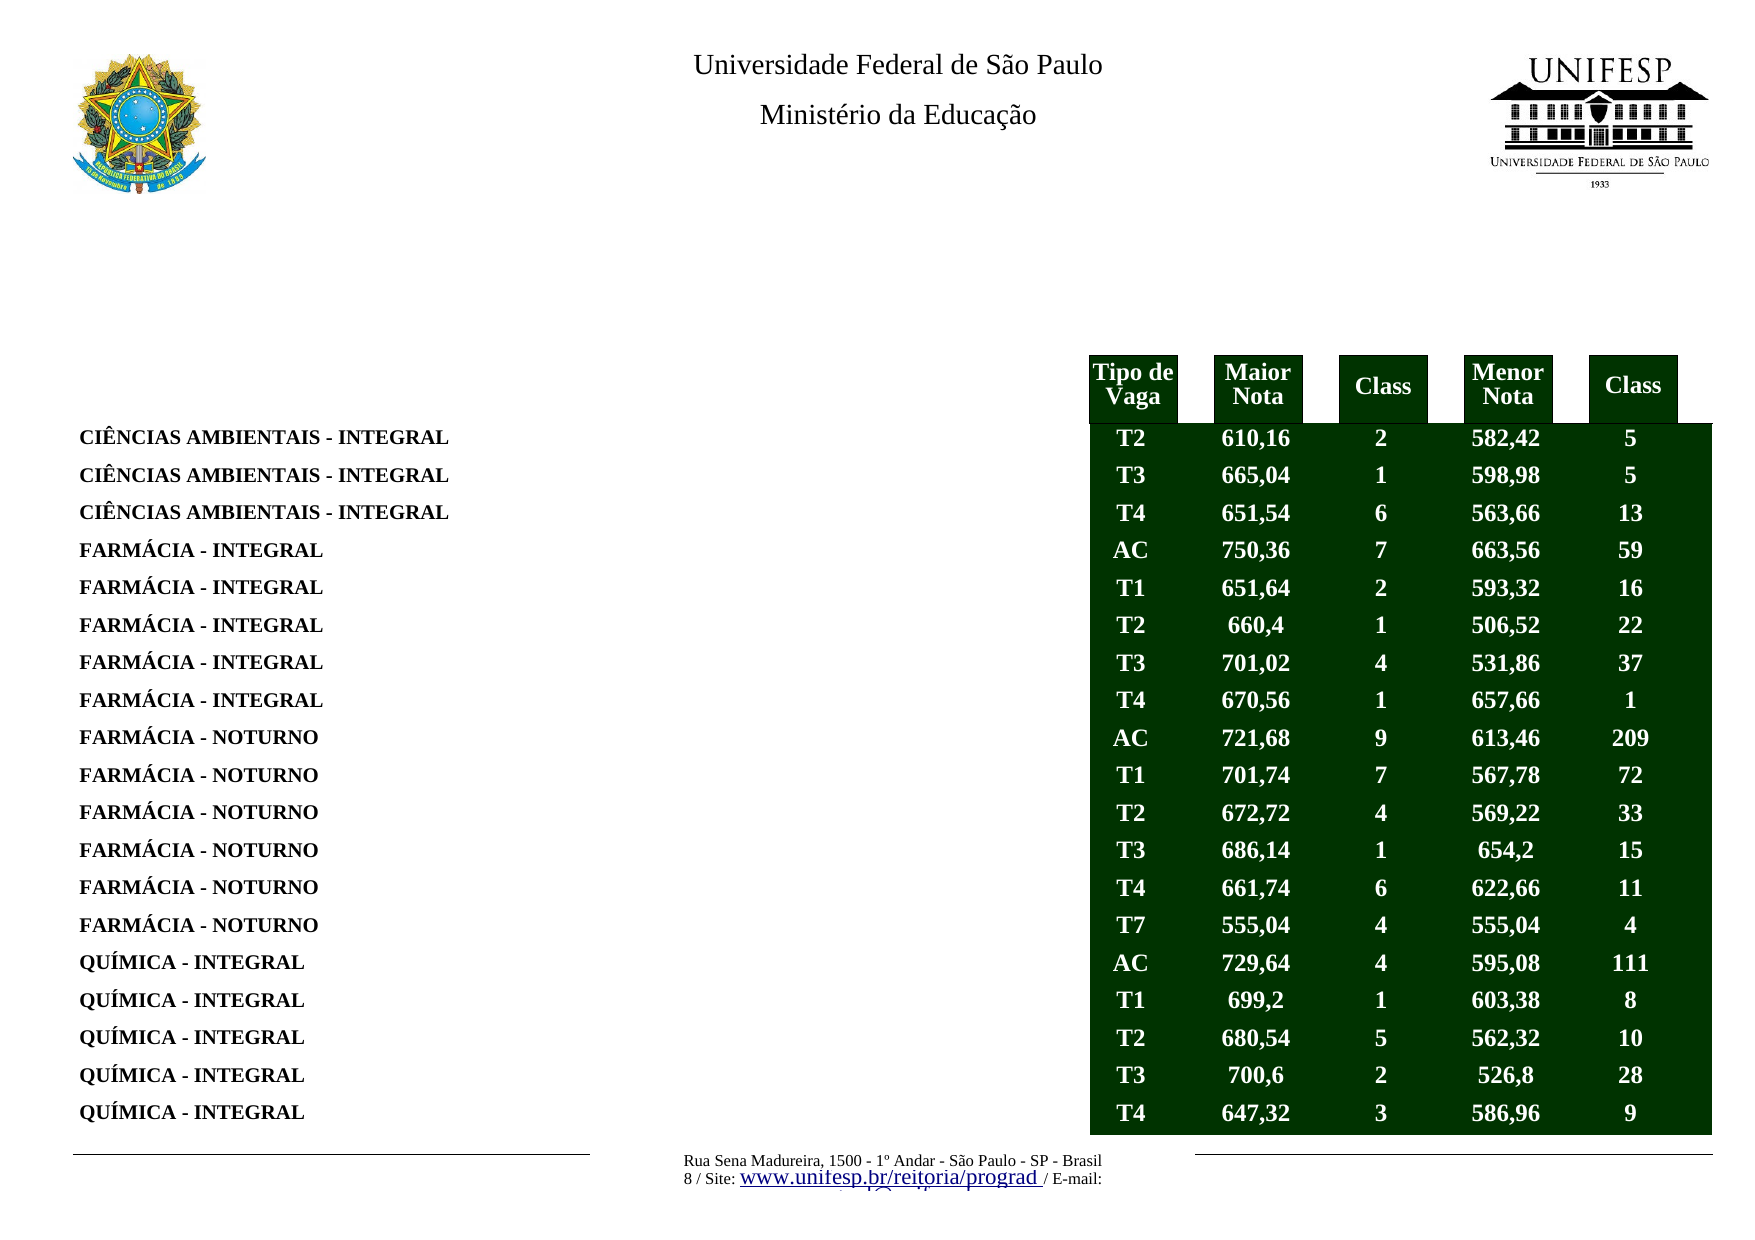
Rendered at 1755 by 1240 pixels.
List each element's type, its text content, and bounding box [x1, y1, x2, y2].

table_cell 651,54 [1177, 494, 1302, 532]
table_header Class [1590, 356, 1677, 423]
table_cell 1 [1302, 457, 1427, 494]
table_cell 582,42 [1427, 423, 1552, 457]
table_cell 595,08 [1427, 944, 1552, 982]
table_cell T4 [1090, 1094, 1177, 1135]
table_cell 4 [1302, 794, 1427, 832]
table_cell 13 [1552, 494, 1712, 532]
table_cell 700,6 [1177, 1057, 1302, 1094]
table_cell 28 [1552, 1057, 1712, 1094]
table_cell 2 [1302, 1057, 1427, 1094]
table_cell AC [1090, 719, 1177, 757]
table_cell 59 [1552, 532, 1712, 569]
table_cell 22 [1552, 607, 1712, 644]
table_cell 6 [1302, 494, 1427, 532]
table_cell 209 [1552, 719, 1712, 757]
table_cell 562,32 [1427, 1019, 1552, 1057]
table_cell 7 [1302, 532, 1427, 569]
table_header Maior Nota [1215, 356, 1302, 423]
table_cell 613,46 [1427, 719, 1552, 757]
table_cell 15 [1552, 832, 1712, 869]
table_cell T2 [1090, 607, 1177, 644]
table_cell 686,14 [1177, 832, 1302, 869]
table_cell 660,4 [1177, 607, 1302, 644]
table_cell 555,04 [1427, 907, 1552, 944]
table_cell 598,98 [1427, 457, 1552, 494]
table_cell 2 [1302, 423, 1427, 457]
table_cell 7 [1302, 757, 1427, 794]
table_cell 6 [1302, 869, 1427, 907]
table_cell 16 [1552, 569, 1712, 607]
table_cell 3 [1302, 1094, 1427, 1135]
table_header [1428, 355, 1464, 423]
table_cell T2 [1090, 1019, 1177, 1057]
table_cell 663,56 [1427, 532, 1552, 569]
table_cell 33 [1552, 794, 1712, 832]
table_cell 657,66 [1427, 682, 1552, 719]
table_cell 9 [1302, 719, 1427, 757]
table_cell 1 [1302, 607, 1427, 644]
table_cell 5 [1552, 424, 1712, 457]
table_cell 610,16 [1177, 423, 1302, 457]
table_cell 586,96 [1427, 1094, 1552, 1135]
table_cell T4 [1090, 494, 1177, 532]
table_cell 1 [1302, 832, 1427, 869]
table_header [1303, 355, 1339, 423]
table_cell T4 [1090, 682, 1177, 719]
table_cell 9 [1552, 1094, 1712, 1135]
table_cell T4 [1090, 869, 1177, 907]
text CIÊNCIAS AMBIENTAIS - INTEGRAL CIÊNCIAS AMBIENTAIS - INTEGRAL CIÊNCIAS AMBIENTAIS - INTEGRAL FARMÁCIA - INTEGRAL [79, 425, 449, 562]
table_cell T3 [1090, 644, 1177, 682]
table_cell 750,36 [1177, 532, 1302, 569]
table_cell 2 [1302, 569, 1427, 607]
table_cell 531,86 [1427, 644, 1552, 682]
table_header [1678, 355, 1712, 423]
text FARMÁCIA - INTEGRAL FARMÁCIA - INTEGRAL FARMÁCIA - INTEGRAL FARMÁCIA - INTEGRAL FARMÁCIA - NOTURNO FARMÁCIA - NOTURNO FARMÁCIA - NOTURNO FARMÁCIA - NOTURNO FARMÁCIA - NOTURNO FARMÁCIA - NOTURNO QUÍMICA - INTEGRAL QUÍMICA - INTEGRAL QUÍMICA - INTEGRAL QUÍMICA - INTEGRAL QUÍMICA - INTEGRAL [79, 575, 326, 1124]
table_cell 593,32 [1427, 569, 1552, 607]
table_cell 1 [1302, 982, 1427, 1019]
table_header [1178, 355, 1214, 423]
table_cell 11 [1552, 869, 1712, 907]
table_cell 4 [1302, 907, 1427, 944]
table_cell 670,56 [1177, 682, 1302, 719]
table_cell 111 [1552, 944, 1712, 982]
table_cell 699,2 [1177, 982, 1302, 1019]
table_cell 8 [1552, 982, 1712, 1019]
table_cell T2 [1090, 424, 1177, 457]
table_cell 603,38 [1427, 982, 1552, 1019]
table_cell 5 [1552, 457, 1712, 494]
table_cell 567,78 [1427, 757, 1552, 794]
table_cell T1 [1090, 757, 1177, 794]
table_cell T3 [1090, 457, 1177, 494]
table_header Class [1340, 356, 1427, 423]
table_cell 665,04 [1177, 457, 1302, 494]
table_cell 506,52 [1427, 607, 1552, 644]
table_cell 563,66 [1427, 494, 1552, 532]
table_cell 555,04 [1177, 907, 1302, 944]
table_header [1553, 355, 1589, 423]
table_cell T3 [1090, 1057, 1177, 1094]
table_cell 526,8 [1427, 1057, 1552, 1094]
table_cell 4 [1302, 644, 1427, 682]
table_cell T1 [1090, 982, 1177, 1019]
table_cell 5 [1302, 1019, 1427, 1057]
table_cell 680,54 [1177, 1019, 1302, 1057]
table_cell 569,22 [1427, 794, 1552, 832]
table_cell T7 [1090, 907, 1177, 944]
table_cell T1 [1090, 569, 1177, 607]
table_cell 72 [1552, 757, 1712, 794]
table_cell 1 [1302, 682, 1427, 719]
table_cell 729,64 [1177, 944, 1302, 982]
table_cell 4 [1552, 907, 1712, 944]
table_header Tipo de Vaga [1090, 356, 1177, 423]
table_cell AC [1090, 532, 1177, 569]
table_cell 654,2 [1427, 832, 1552, 869]
table_cell 672,72 [1177, 794, 1302, 832]
table_cell 647,32 [1177, 1094, 1302, 1135]
table_cell 10 [1552, 1019, 1712, 1057]
table_cell 4 [1302, 944, 1427, 982]
table_cell T2 [1090, 794, 1177, 832]
table_cell 1 [1552, 682, 1712, 719]
table_header Menor Nota [1465, 356, 1552, 423]
table_cell 651,64 [1177, 569, 1302, 607]
table_cell AC [1090, 944, 1177, 982]
table_cell T3 [1090, 832, 1177, 869]
table_cell 622,66 [1427, 869, 1552, 907]
table_cell 37 [1552, 644, 1712, 682]
table_cell 721,68 [1177, 719, 1302, 757]
table_cell 661,74 [1177, 869, 1302, 907]
table_cell 701,02 [1177, 644, 1302, 682]
table_cell 701,74 [1177, 757, 1302, 794]
